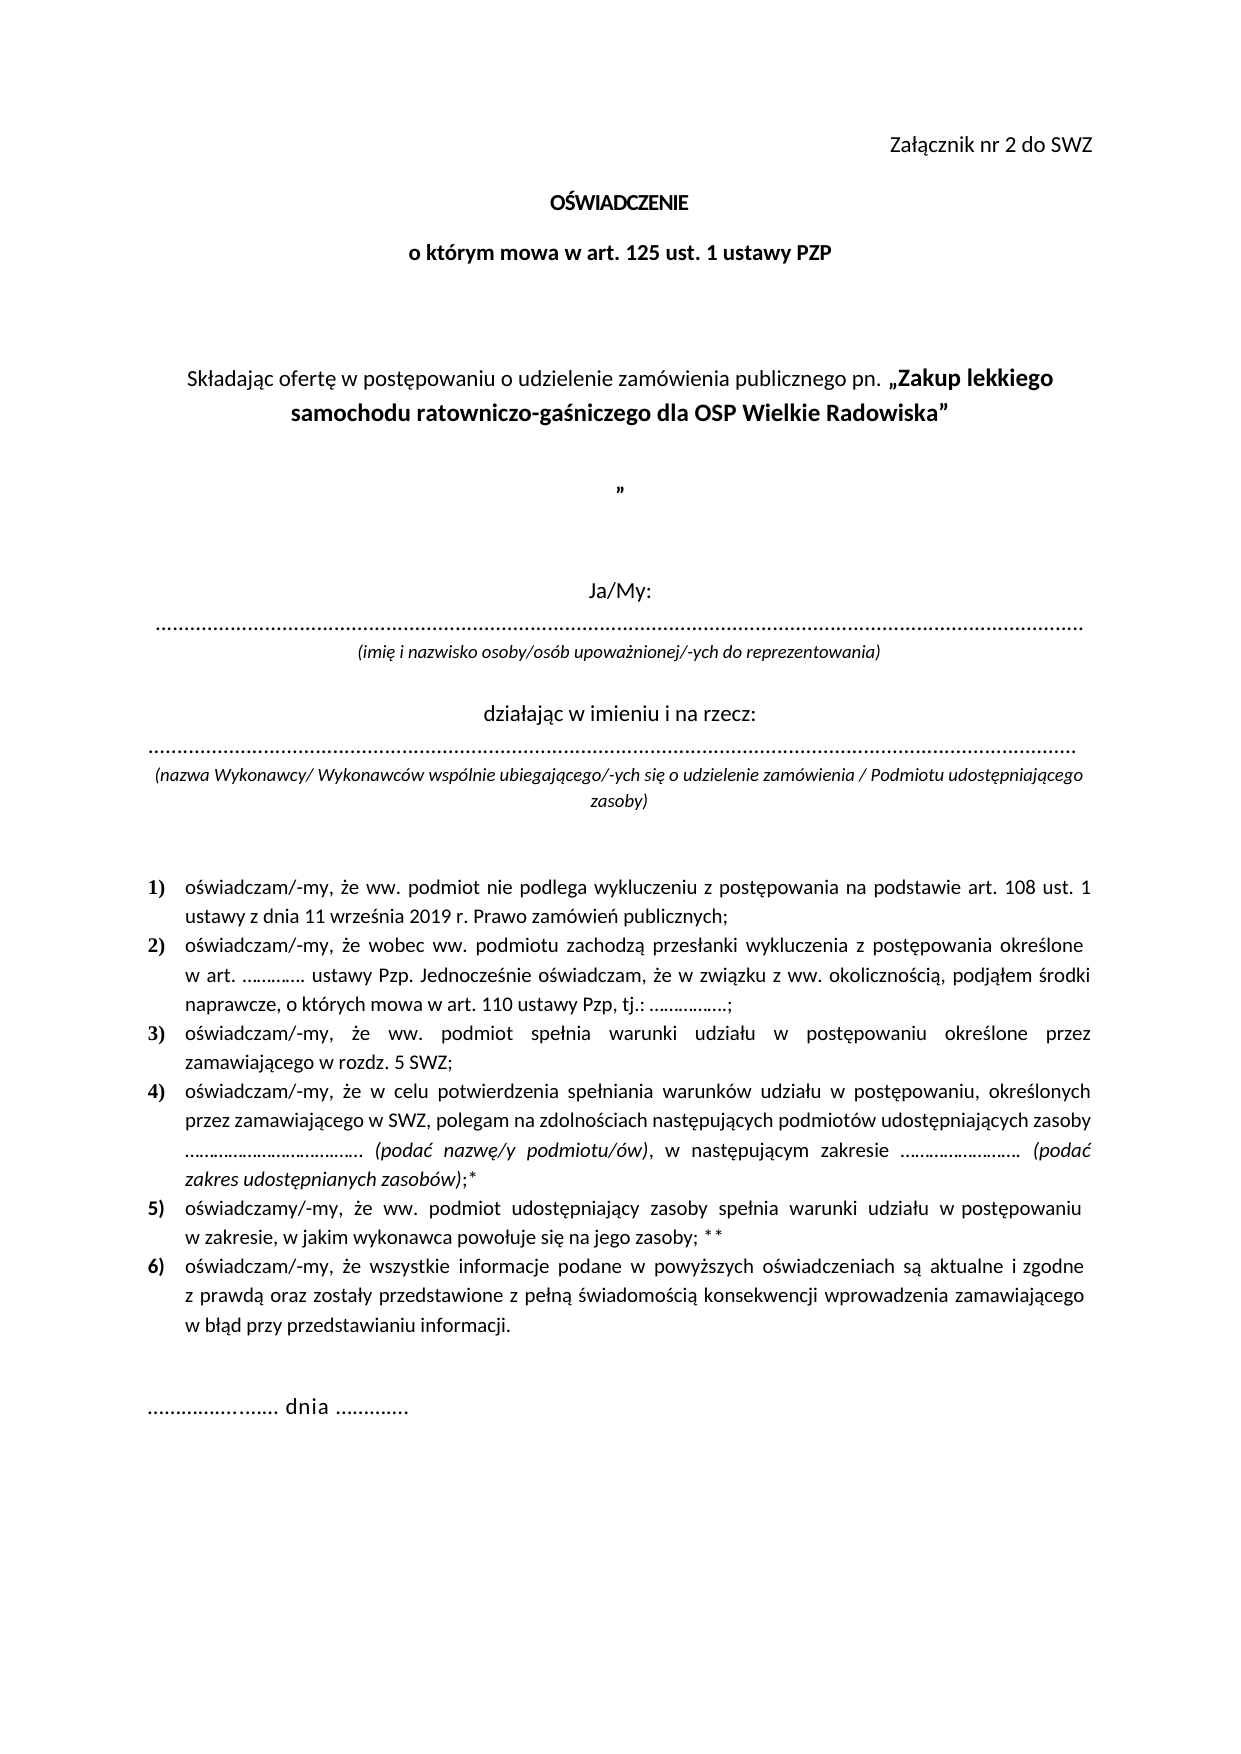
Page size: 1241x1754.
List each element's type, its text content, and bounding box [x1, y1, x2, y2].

text Składając ofertę w postępowaniu o udzielenie zamówienia publicznego pn. „Zakup lekkiego samochodu ratowniczo-gaśniczego dla OSP Wielkie Radowiska” [148, 362, 1092, 461]
list oświadczamy/-my, że ww. podmiot udostępniający zasoby spełnia warunki udziału w postępowaniu w zakresie, w jakim wykonawca powołuje się na jego zasoby; ** [148, 1195, 1092, 1250]
text OŚWIADCZENIE [148, 188, 1092, 216]
text Ja/My: [148, 576, 1092, 604]
list oświadczam/-my, że wobec ww. podmiotu zachodzą przesłanki wykluczenia z postępowania określone w art. …………. ustawy Pzp. Jednocześnie oświadczam, że w związku z ww. okolicznością, podjąłem środki naprawcze, o których mowa w art. 110 ustawy Pzp, tj.: …………….; [148, 933, 1092, 1016]
text Załącznik nr 2 do SWZ [148, 131, 1092, 159]
list oświadczam/-my, że ww. podmiot spełnia warunki udziału w postępowaniu określone przez zamawiającego w rozdz. 5 SWZ; [148, 1020, 1092, 1075]
text ” [148, 481, 1092, 509]
list oświadczam/-my, że wszystkie informacje podane w powyższych oświadczeniach są aktualne i zgodne z prawdą oraz zostały przedstawione z pełną świadomością konsekwencji wprowadzenia zamawiającego w błąd przy przedstawianiu informacji. [148, 1253, 1092, 1337]
text o którym mowa w art. 125 ust. 1 ustawy PZP [148, 238, 1092, 266]
text (imię i nazwisko osoby/osób upoważnionej/-ych do reprezentowania) [148, 640, 1092, 663]
list oświadczam/-my, że ww. podmiot nie podlega wykluczeniu z postępowania na podstawie art. 108 ust. 1 ustawy z dnia 11 września 2019 r. Prawo zamówień publicznych; [148, 874, 1092, 929]
text (nazwa Wykonawcy/ Wykonawców wspólnie ubiegającego/-ych się o udzielenie zamówienia / Podmiotu udostępniającego zasoby) [148, 763, 1092, 813]
list oświadczam/-my, że w celu potwierdzenia spełniania warunków udziału w postępowaniu, określonych przez zamawiającego w SWZ, polegam na zdolnościach następujących podmiotów udostępniających zasoby ………………………….…… (podać nazwę/y podmiotu/ów), w następującym zakresie ……………………. (podać zakres udostępnianych zasobów);* [148, 1078, 1092, 1191]
text ……………..…… dnia …………. [148, 1392, 1092, 1421]
text ................................................................................................................................................................. [148, 731, 1092, 759]
text działając w imieniu i na rzecz: [148, 699, 1092, 727]
text ................................................................................................................................................................. [148, 608, 1092, 636]
